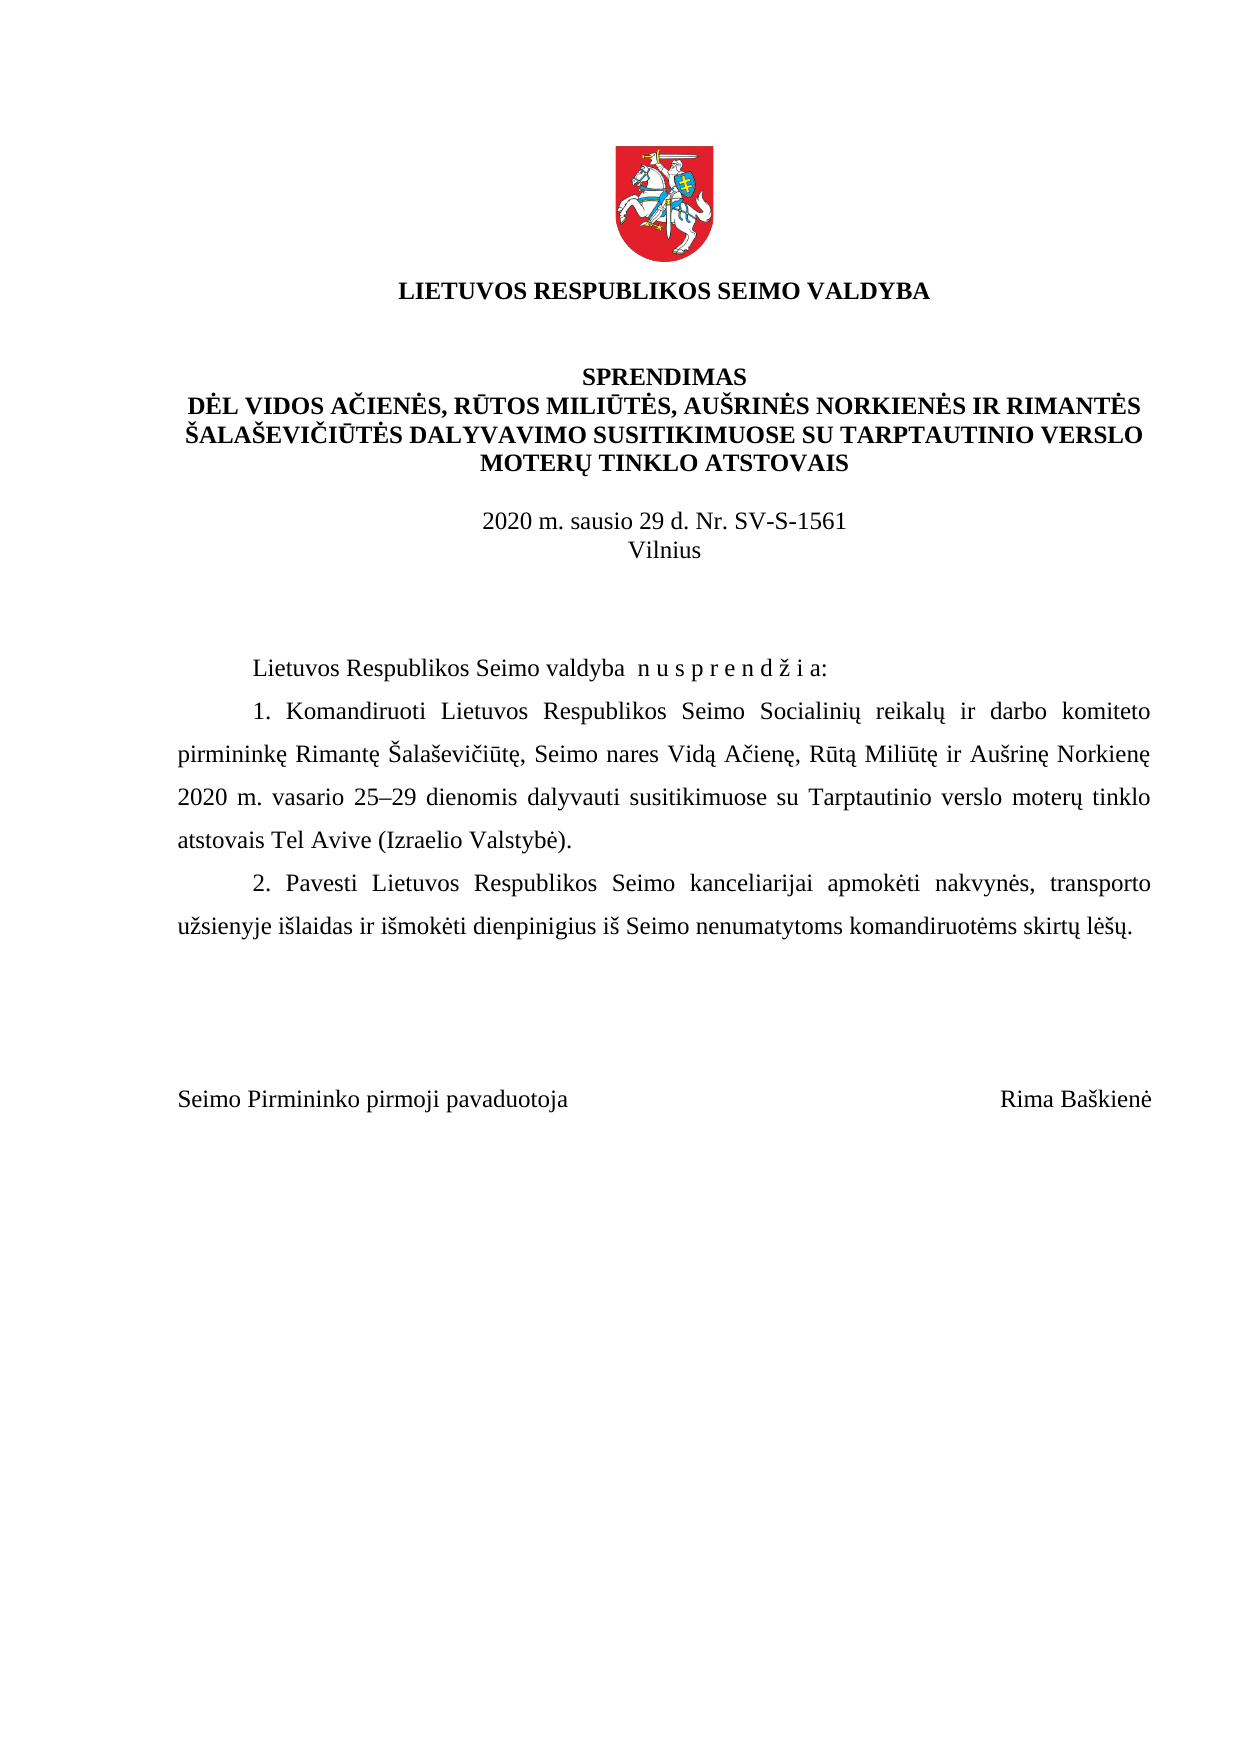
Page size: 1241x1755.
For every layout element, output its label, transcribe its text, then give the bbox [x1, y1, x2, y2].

text LIETUVOS RESPUBLIKOS SEIMO VALDYBA [177, 276, 1152, 305]
text Lietuvos Respublikos Seimo valdyba n u s p r e n d ž i a: [177, 653, 1152, 681]
text 2020 m. sausio 29 d. Nr. SV-S-1561 [177, 506, 1152, 535]
text 2. Pavesti Lietuvos Respublikos Seimo kanceliarijai apmokėti nakvynės, transporto užsienyje išlaidas ir išmokėti dienpinigius iš Seimo nenumatytoms komandiruotėms skirtų lėšų. [177, 868, 1152, 940]
text DĖL VIDOS AČIENĖS, RŪTOS MILIŪTĖS, AUŠRINĖS NORKIENĖS IR RIMANTĖS ŠALAŠEVIČIŪTĖS DALYVAVIMO SUSITIKIMUOSE SU TARPTAUTINIO VERSLO MOTERŲ TINKLO ATSTOVAIS [177, 391, 1152, 477]
text 1. Komandiruoti Lietuvos Respublikos Seimo Socialinių reikalų ir darbo komiteto pirmininkę Rimantę Šalaševičiūtę, Seimo nares Vidą Ačienę, Rūtą Miliūtę ir Aušrinę Norkienę 2020 m. vasario 25–29 dienomis dalyvauti susitikimuose su Tarptautinio verslo moterų tinklo atstovais Tel Avive (Izraelio Valstybė). [177, 696, 1152, 854]
text SPRENDIMAS [177, 362, 1152, 391]
text Seimo Pirmininko pirmoji pavaduotoja Rima Baškienė [177, 1084, 1152, 1113]
text Vilnius [177, 535, 1152, 563]
